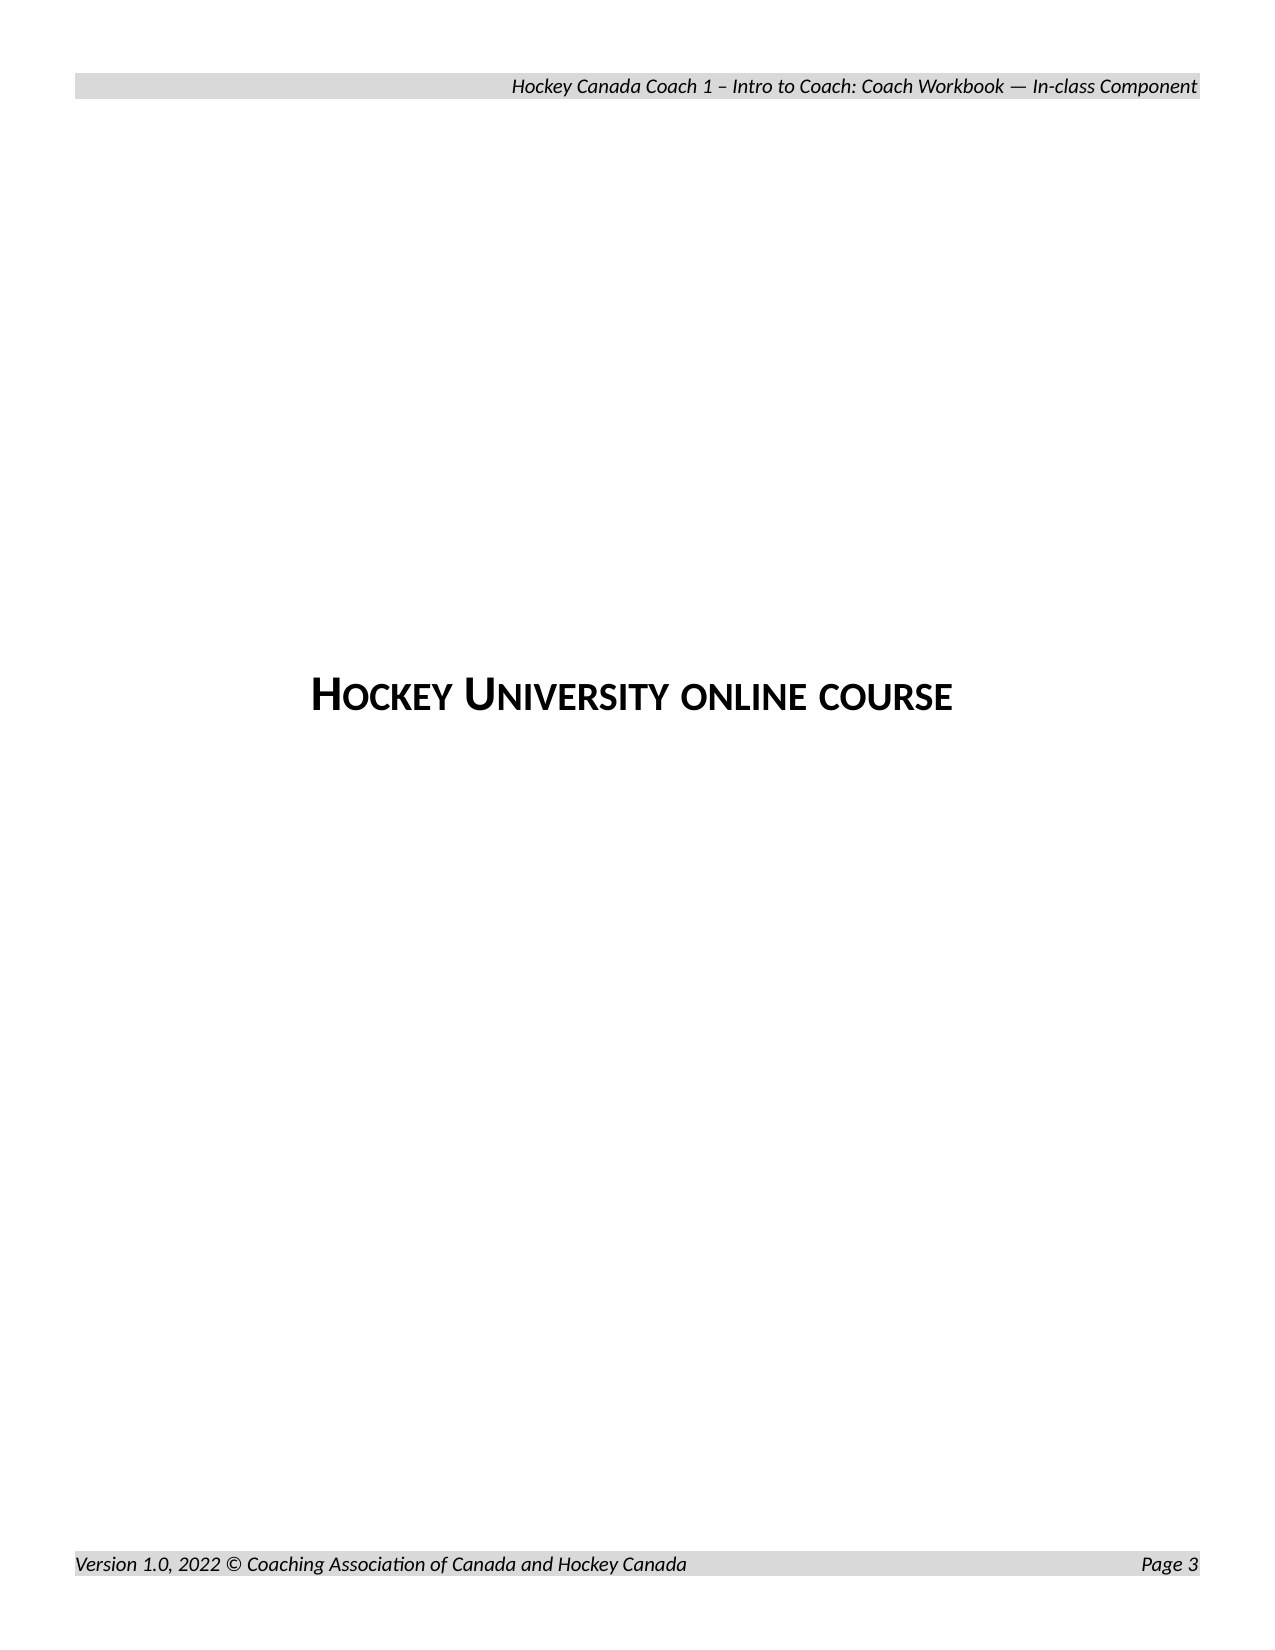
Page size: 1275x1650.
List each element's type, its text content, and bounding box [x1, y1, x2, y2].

subtitle Hockey University online course [75, 661, 1200, 722]
